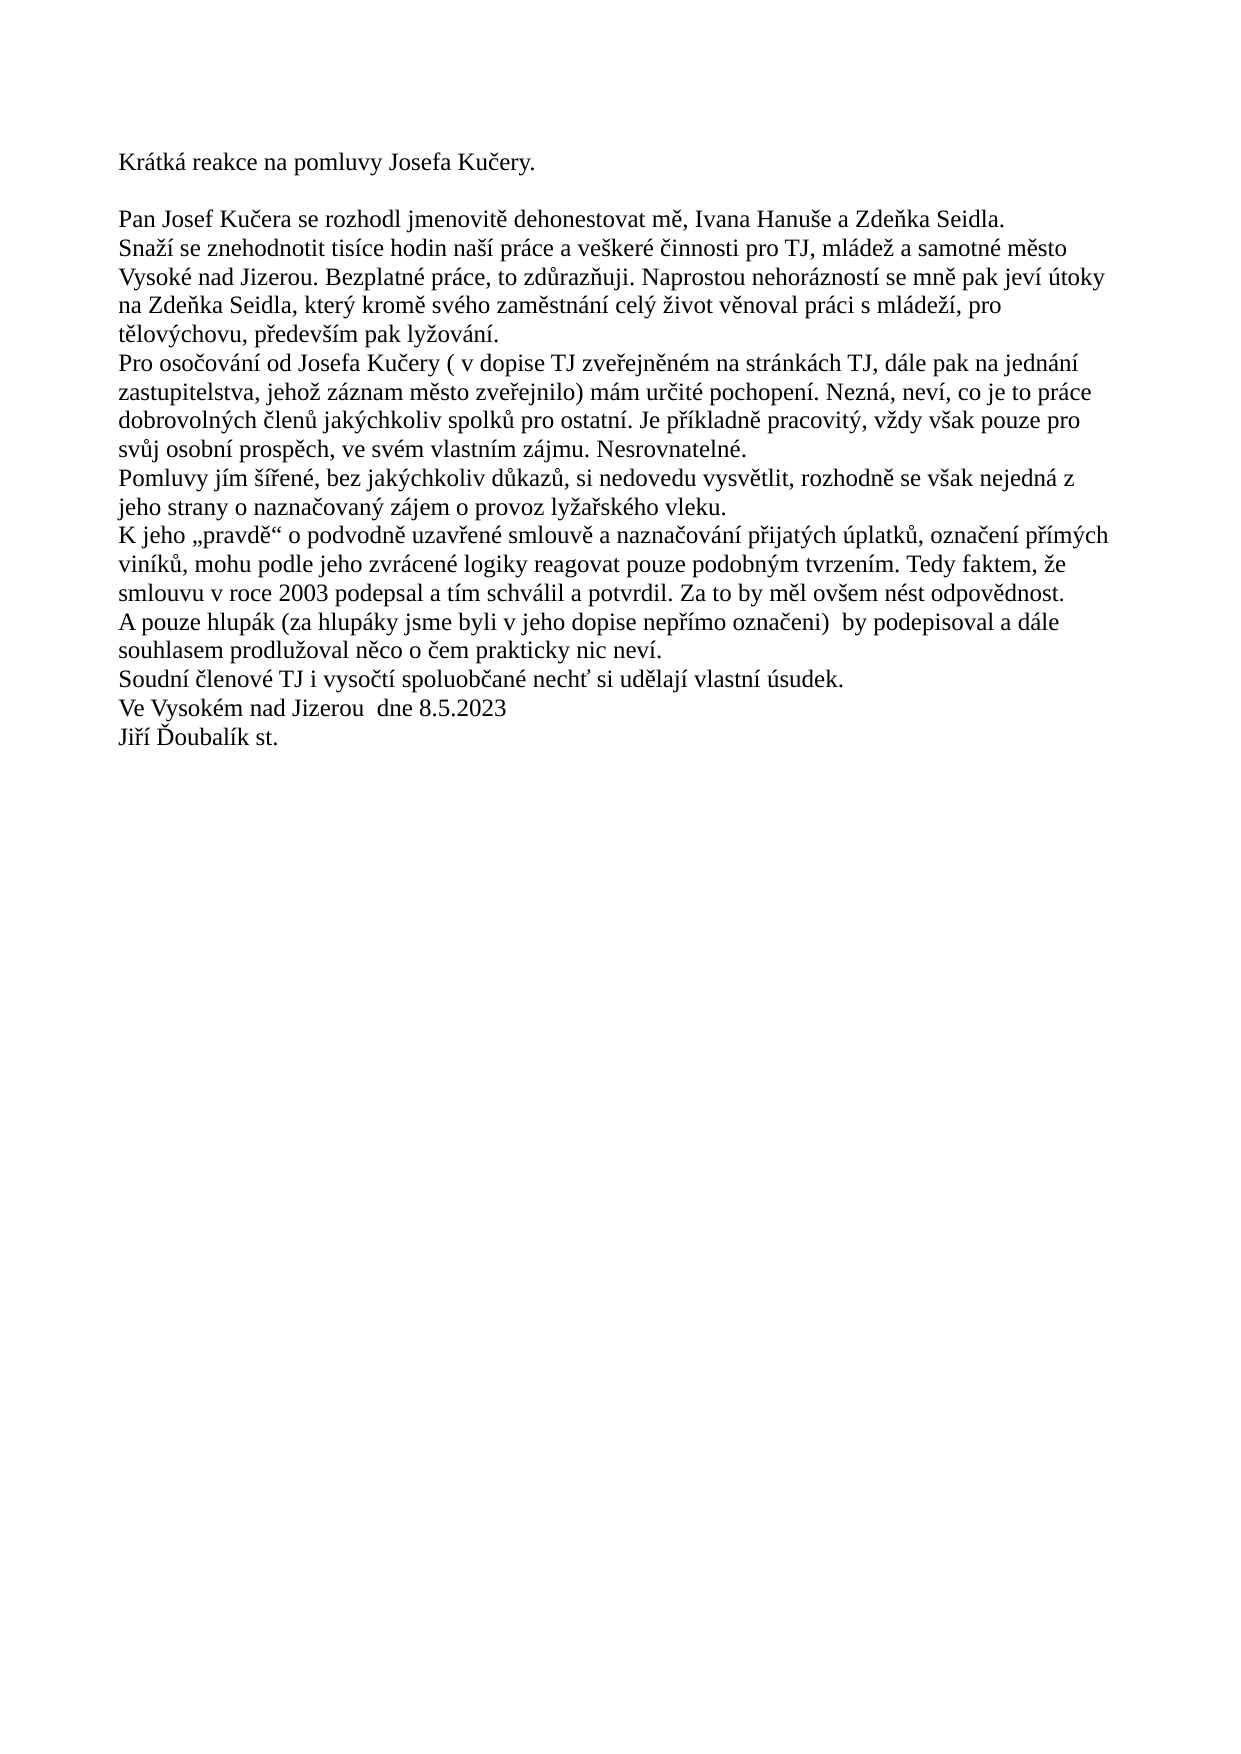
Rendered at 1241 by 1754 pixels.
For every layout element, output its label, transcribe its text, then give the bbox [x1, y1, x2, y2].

text Ve Vysokém nad Jizerou dne 8.5.2023 [118, 693, 1122, 722]
text Soudní členové TJ i vysočtí spoluobčané nechť si udělají vlastní úsudek. [118, 664, 1122, 693]
text Snaží se znehodnotit tisíce hodin naší práce a veškeré činnosti pro TJ, mládež a samotné město Vysoké nad Jizerou. Bezplatné práce, to zdůrazňuji. Naprostou nehorázností se mně pak jeví útoky na Zdeňka Seidla, který kromě svého zaměstnání celý život věnoval práci s mládeží, pro tělovýchovu, především pak lyžování. [118, 233, 1122, 348]
text Pomluvy jím šířené, bez jakýchkoliv důkazů, si nedovedu vysvětlit, rozhodně se však nejedná z jeho strany o naznačovaný zájem o provoz lyžařského vleku. [118, 463, 1122, 521]
text Pro osočování od Josefa Kučery ( v dopise TJ zveřejněném na stránkách TJ, dále pak na jednání zastupitelstva, jehož záznam město zveřejnilo) mám určité pochopení. Nezná, neví, co je to práce dobrovolných členů jakýchkoliv spolků pro ostatní. Je příkladně pracovitý, vždy však pouze pro svůj osobní prospěch, ve svém vlastním zájmu. Nesrovnatelné. [118, 348, 1122, 463]
text Krátká reakce na pomluvy Josefa Kučery. [118, 147, 1122, 176]
text Jiří Ďoubalík st. [118, 722, 1122, 751]
text Pan Josef Kučera se rozhodl jmenovitě dehonestovat mě, Ivana Hanuše a Zdeňka Seidla. [118, 204, 1122, 233]
text K jeho „pravdě“ o podvodně uzavřené smlouvě a naznačování přijatých úplatků, označení přímých viníků, mohu podle jeho zvrácené logiky reagovat pouze podobným tvrzením. Tedy faktem, že smlouvu v roce 2003 podepsal a tím schválil a potvrdil. Za to by měl ovšem nést odpovědnost. A pouze hlupák (za hlupáky jsme byli v jeho dopise nepřímo označeni) by podepisoval a dále souhlasem prodlužoval něco o čem prakticky nic neví. [118, 521, 1122, 664]
